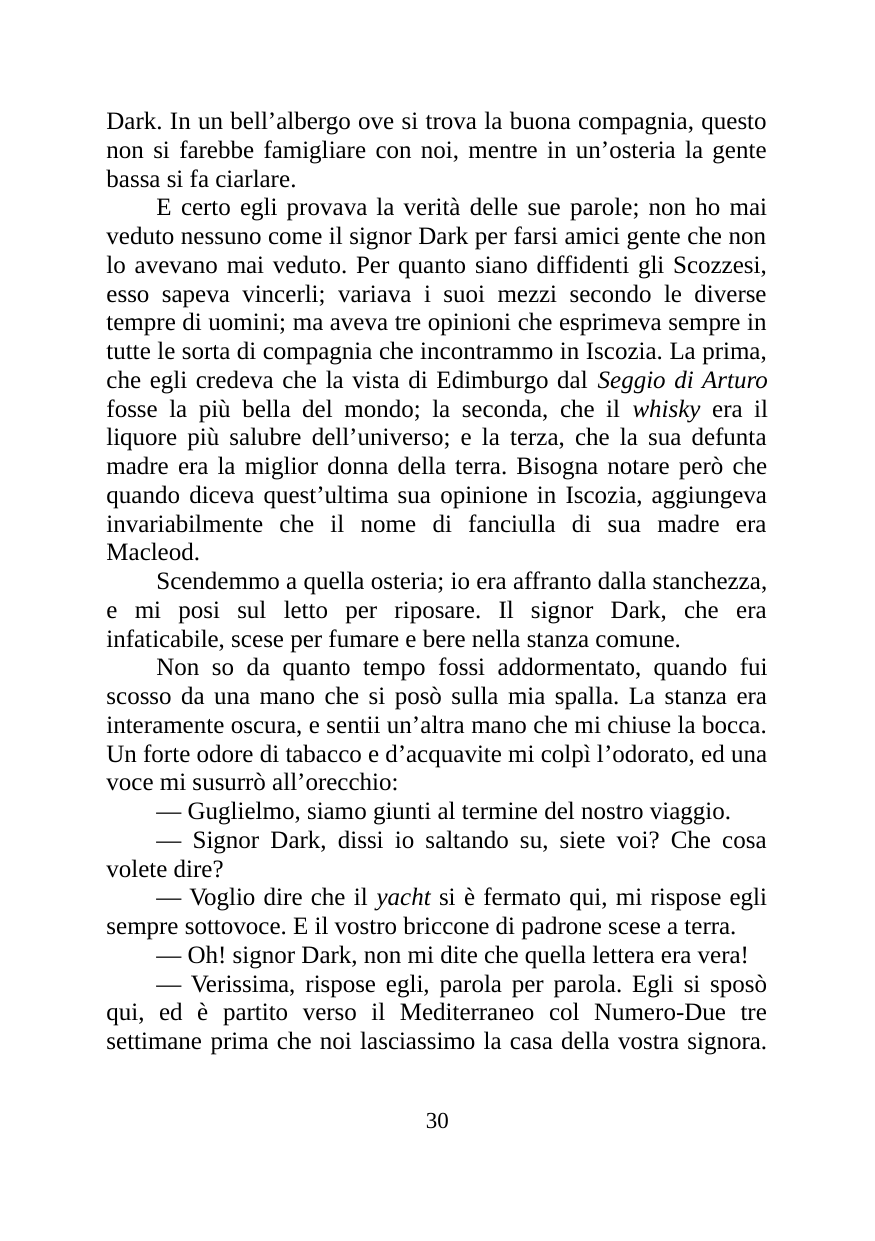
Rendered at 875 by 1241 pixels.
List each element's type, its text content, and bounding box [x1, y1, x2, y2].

text — Verissima, rispose egli, parola per parola. Egli si sposò qui, ed è partito verso il Mediterraneo col Numero-Due tre settimane prima che noi lasciassimo la casa della vostra signora. [106, 969, 768, 1055]
text — Voglio dire che il yacht si è fermato qui, mi rispose egli sempre sottovoce. E il vostro briccone di padrone scese a terra. [106, 882, 768, 940]
text — Guglielmo, siamo giunti al termine del nostro viaggio. [106, 796, 768, 825]
text Scendemmo a quella osteria; io era affranto dalla stanchezza, e mi posi sul letto per riposare. Il signor Dark, che era infaticabile, scese per fumare e bere nella stanza comune. [106, 566, 768, 652]
text E certo egli provava la verità delle sue parole; non ho mai veduto nessuno come il signor Dark per farsi amici gente che non lo avevano mai veduto. Per quanto siano diffidenti gli Scozzesi, esso sapeva vincerli; variava i suoi mezzi secondo le diverse tempre di uomini; ma aveva tre opinioni che esprimeva sempre in tutte le sorta di compagnia che incontrammo in Iscozia. La prima, che egli credeva che la vista di Edimburgo dal Seggio di Arturo fosse la più bella del mondo; la seconda, che il whisky era il liquore più salubre dell’universo; e la terza, che la sua defunta madre era la miglior donna della terra. Bisogna notare però che quando diceva quest’ultima sua opinione in Iscozia, aggiungeva invariabilmente che il nome di fanciulla di sua madre era Macleod. [106, 192, 768, 566]
text Non so da quanto tempo fossi addormentato, quando fui scosso da una mano che si posò sulla mia spalla. La stanza era interamente oscura, e sentii un’altra mano che mi chiuse la bocca. Un forte odore di tabacco e d’acquavite mi colpì l’odorato, ed una voce mi susurrò all’orecchio: [106, 652, 768, 796]
text Dark. In un bell’albergo ove si trova la buona compagnia, questo non si farebbe famigliare con noi, mentre in un’osteria la gente bassa si fa ciarlare. [106, 106, 768, 192]
text — Oh! signor Dark, non mi dite che quella lettera era vera! [106, 940, 768, 969]
text — Signor Dark, dissi io saltando su, siete voi? Che cosa volete dire? [106, 825, 768, 882]
